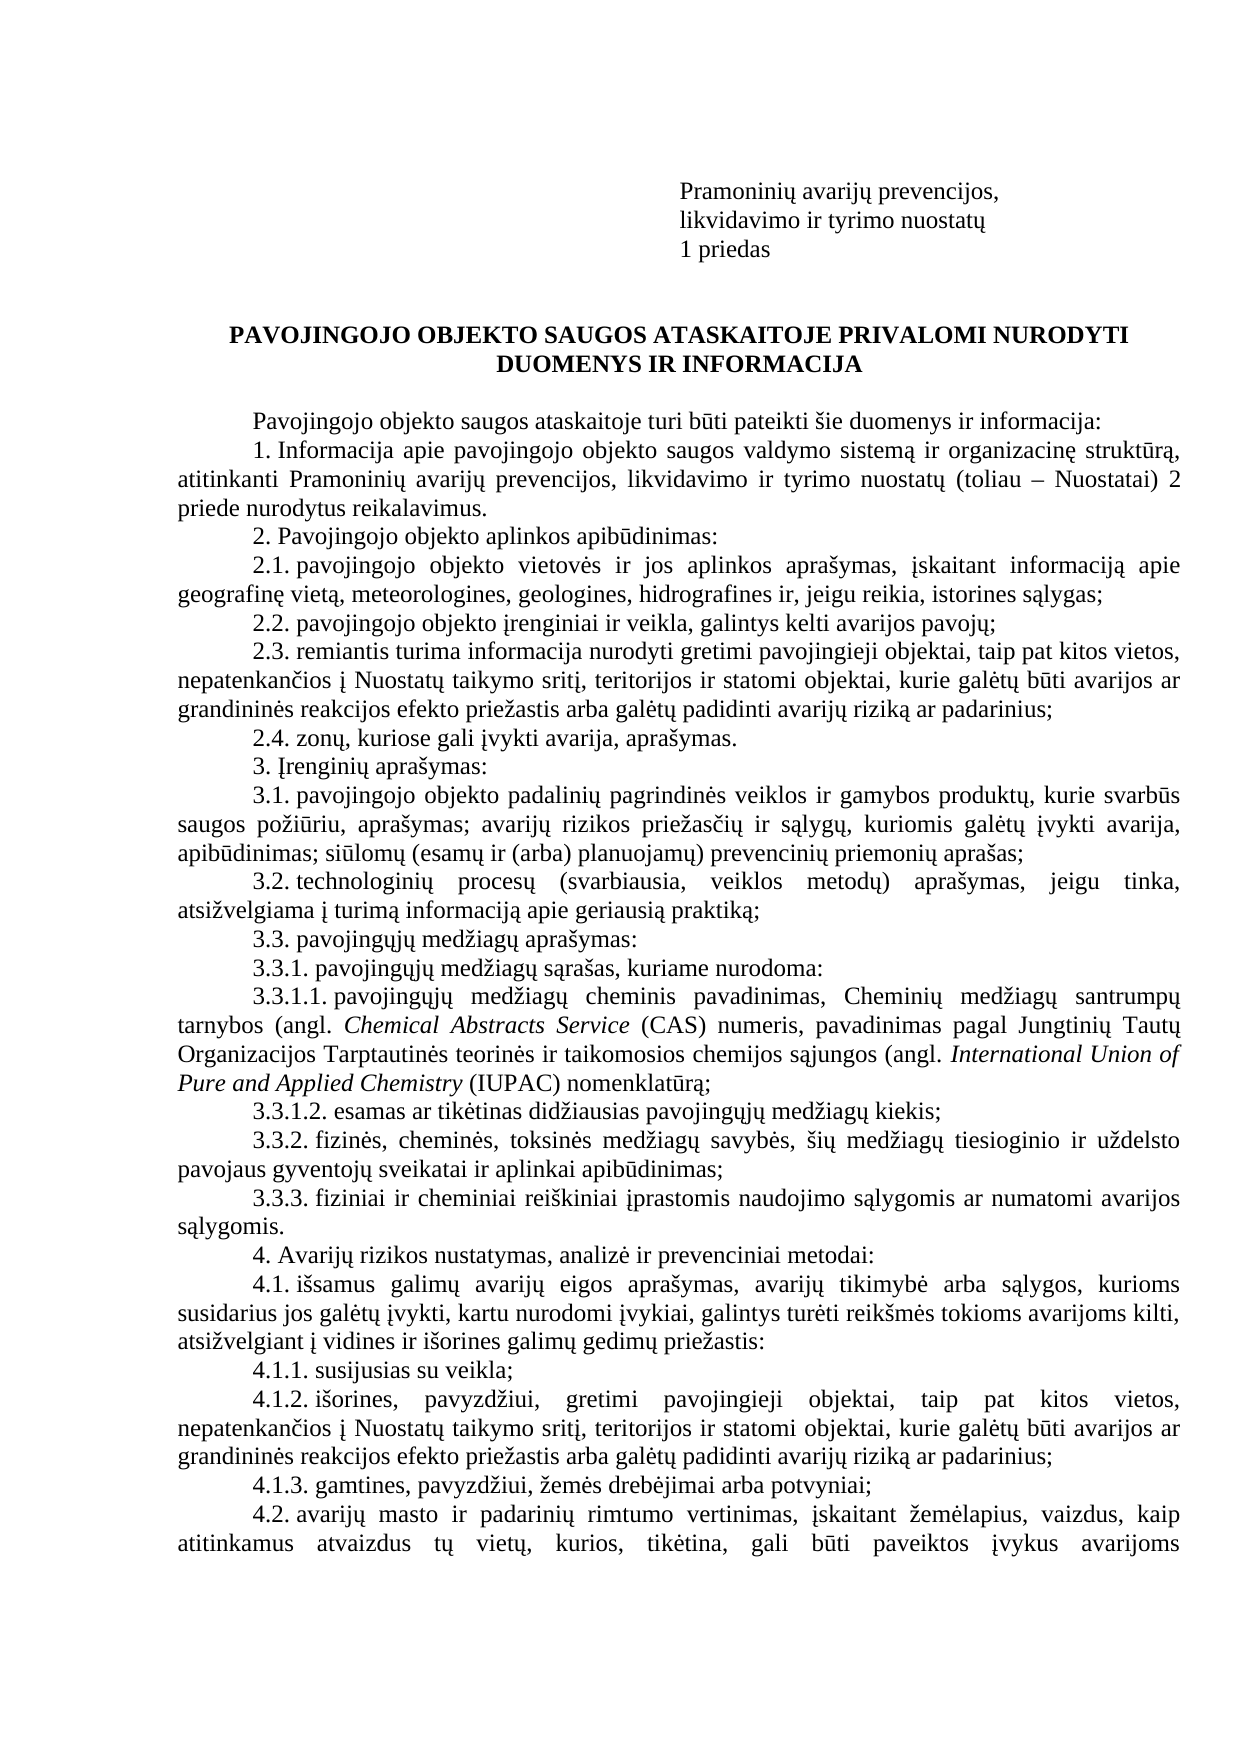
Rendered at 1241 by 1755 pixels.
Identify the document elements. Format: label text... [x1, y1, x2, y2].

text likvidavimo ir tyrimo nuostatų [679, 205, 1181, 234]
text Pavojingojo objekto saugos ataskaitoje turi būti pateikti šie duomenys ir informacija: [177, 406, 1181, 435]
text 3.3.1.2. esamas ar tikėtinas didžiausias pavojingųjų medžiagų kiekis; [177, 1096, 1181, 1125]
text 4.1.3. gamtines, pavyzdžiui, žemės drebėjimai arba potvyniai; [177, 1470, 1181, 1499]
text 2.2. pavojingojo objekto įrenginiai ir veikla, galintys kelti avarijos pavojų; [177, 608, 1181, 636]
text Pramoninių avarijų prevencijos, [679, 176, 1181, 205]
text 2.1. pavojingojo objekto vietovės ir jos aplinkos aprašymas, įskaitant informaciją apie geografinę vietą, meteorologines, geologines, hidrografines ir, jeigu reikia, istorines sąlygas; [177, 550, 1181, 608]
text 2.3. remiantis turima informacija nurodyti gretimi pavojingieji objektai, taip pat kitos vietos, nepatenkančios į Nuostatų taikymo sritį, teritorijos ir statomi objektai, kurie galėtų būti avarijos ar grandininės reakcijos efekto priežastis arba galėtų padidinti avarijų riziką ar padarinius; [177, 636, 1181, 723]
text 1 priedas [679, 234, 1181, 263]
text 3.1. pavojingojo objekto padalinių pagrindinės veiklos ir gamybos produktų, kurie svarbūs saugos požiūriu, aprašymas; avarijų rizikos priežasčių ir sąlygų, kuriomis galėtų įvykti avarija, apibūdinimas; siūlomų (esamų ir (arba) planuojamų) prevencinių priemonių aprašas; [177, 780, 1181, 866]
text 4.1.2. išorines, pavyzdžiui, gretimi pavojingieji objektai, taip pat kitos vietos, nepatenkančios į Nuostatų taikymo sritį, teritorijos ir statomi objektai, kurie galėtų būti avarijos ar grandininės reakcijos efekto priežastis arba galėtų padidinti avarijų riziką ar padarinius; [177, 1384, 1181, 1470]
text 4.1. išsamus galimų avarijų eigos aprašymas, avarijų tikimybė arba sąlygos, kurioms susidarius jos galėtų įvykti, kartu nurodomi įvykiai, galintys turėti reikšmės tokioms avarijoms kilti, atsižvelgiant į vidines ir išorines galimų gedimų priežastis: [177, 1269, 1181, 1355]
text 1. Informacija apie pavojingojo objekto saugos valdymo sistemą ir organizacinę struktūrą, atitinkanti Pramoninių avarijų prevencijos, likvidavimo ir tyrimo nuostatų (toliau – Nuostatai) 2 priede nurodytus reikalavimus. [177, 435, 1181, 521]
text 3. Įrenginių aprašymas: [177, 751, 1181, 780]
text 3.3. pavojingųjų medžiagų aprašymas: [177, 924, 1181, 953]
text 3.3.3. fiziniai ir cheminiai reiškiniai įprastomis naudojimo sąlygomis ar numatomi avarijos sąlygomis. [177, 1183, 1181, 1240]
text 4.1.1. susijusias su veikla; [177, 1355, 1181, 1384]
text 2.4. zonų, kuriose gali įvykti avarija, aprašymas. [177, 723, 1181, 751]
text 3.3.2. fizinės, cheminės, toksinės medžiagų savybės, šių medžiagų tiesioginio ir uždelsto pavojaus gyventojų sveikatai ir aplinkai apibūdinimas; [177, 1125, 1181, 1183]
text 3.3.1.1. pavojingųjų medžiagų cheminis pavadinimas, Cheminių medžiagų santrumpų tarnybos (angl. Chemical Abstracts Service (CAS) numeris, pavadinimas pagal Jungtinių Tautų Organizacijos Tarptautinės teorinės ir taikomosios chemijos sąjungos (angl. International Union of Pure and Applied Chemistry (IUPAC) nomenklatūrą; [177, 981, 1181, 1096]
text 3.3.1. pavojingųjų medžiagų sąrašas, kuriame nurodoma: [177, 953, 1181, 981]
text 2. Pavojingojo objekto aplinkos apibūdinimas: [177, 521, 1181, 550]
text 4.2. avarijų masto ir padarinių rimtumo vertinimas, įskaitant žemėlapius, vaizdus, kaip atitinkamus atvaizdus tų vietų, kurios, tikėtina, gali būti paveiktos įvykus avarijoms [177, 1499, 1181, 1556]
text 3.2. technologinių procesų (svarbiausia, veiklos metodų) aprašymas, jeigu tinka, atsižvelgiama į turimą informaciją apie geriausią praktiką; [177, 866, 1181, 924]
text PAVOJINGOJO OBJEKTO SAUGOS ATASKAITOJE PRIVALOMI NURODYTI DUOMENYS IR INFORMACIJA [177, 320, 1181, 378]
text 4. Avarijų rizikos nustatymas, analizė ir prevenciniai metodai: [177, 1240, 1181, 1269]
